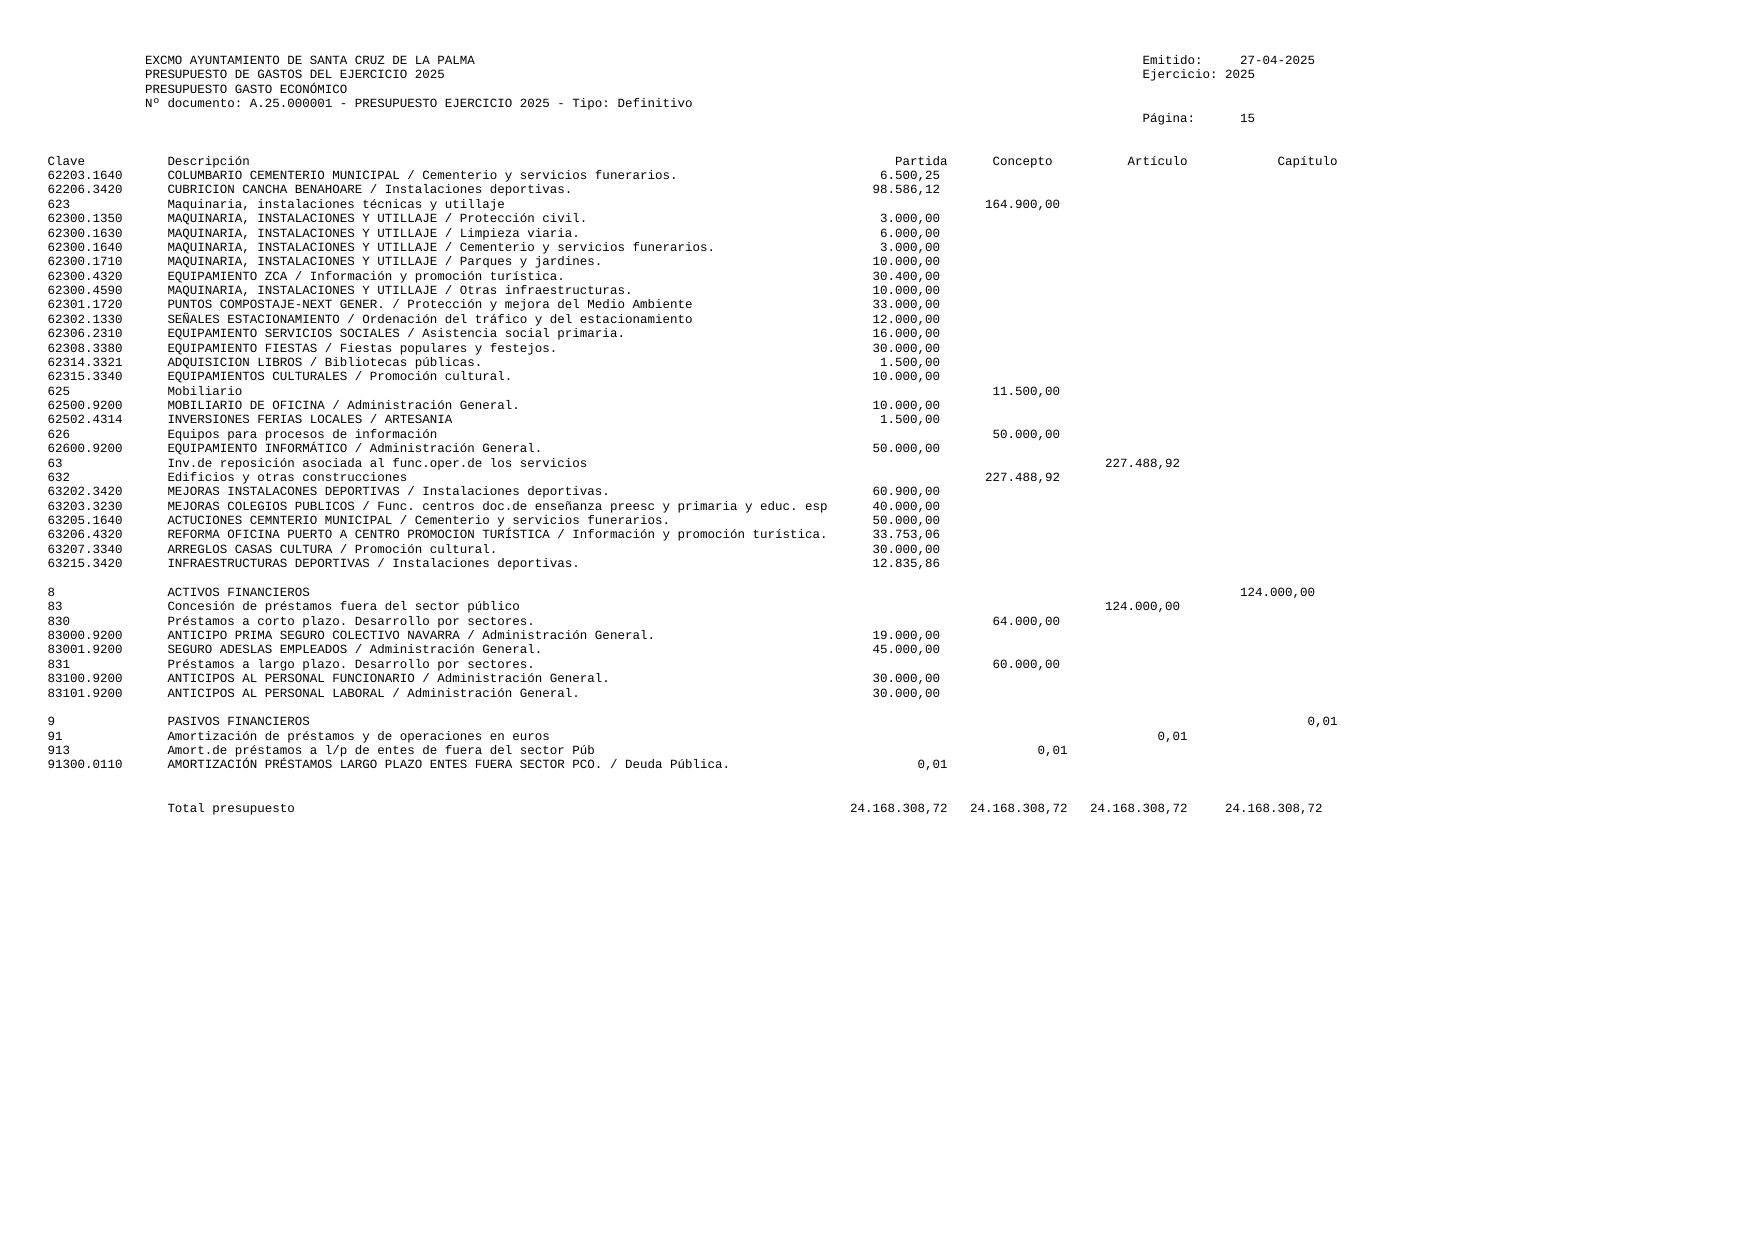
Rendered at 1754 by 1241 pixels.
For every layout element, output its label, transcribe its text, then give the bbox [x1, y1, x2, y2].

text 62300.4320 EQUIPAMIENTO ZCA / Información y promoción turística. 30.400,00 [47, 269, 1707, 283]
text 91 Amortización de préstamos y de operaciones en euros 0,01 [47, 729, 1707, 743]
text 62206.3420 CUBRICION CANCHA BENAHOARE / Instalaciones deportivas. 98.586,12 [47, 182, 1707, 197]
text 623 Maquinaria, instalaciones técnicas y utillaje 164.900,00 [47, 197, 1707, 211]
text 830 Préstamos a corto plazo. Desarrollo por sectores. 64.000,00 [47, 614, 1707, 628]
text 63203.3230 MEJORAS COLEGIOS PUBLICOS / Func. centros doc.de enseñanza preesc y primaria y educ. esp 40.000,00 [47, 499, 1707, 513]
text 62302.1330 SEÑALES ESTACIONAMIENTO / Ordenación del tráfico y del estacionamiento 12.000,00 [47, 312, 1707, 326]
text 625 Mobiliario 11.500,00 [47, 384, 1707, 398]
text 83100.9200 ANTICIPOS AL PERSONAL FUNCIONARIO / Administración General. 30.000,00 [47, 671, 1707, 686]
text 62308.3380 EQUIPAMIENTO FIESTAS / Fiestas populares y festejos. 30.000,00 [47, 341, 1707, 355]
text 62300.4590 MAQUINARIA, INSTALACIONES Y UTILLAJE / Otras infraestructuras. 10.000,00 [47, 283, 1707, 297]
text 626 Equipos para procesos de información 50.000,00 [47, 427, 1707, 441]
text PRESUPUESTO GASTO ECONÓMICO [47, 82, 1707, 96]
text Nº documento: A.25.000001 - PRESUPUESTO EJERCICIO 2025 - Tipo: Definitivo [47, 96, 1707, 111]
text 83 Concesión de préstamos fuera del sector público 124.000,00 [47, 599, 1707, 614]
text 62502.4314 INVERSIONES FERIAS LOCALES / ARTESANIA 1.500,00 [47, 412, 1707, 427]
text 831 Préstamos a largo plazo. Desarrollo por sectores. 60.000,00 [47, 657, 1707, 671]
text 63 Inv.de reposición asociada al func.oper.de los servicios 227.488,92 [47, 456, 1707, 470]
text 632 Edificios y otras construcciones 227.488,92 [47, 470, 1707, 484]
text 62314.3321 ADQUISICION LIBROS / Bibliotecas públicas. 1.500,00 [47, 355, 1707, 369]
text 62203.1640 COLUMBARIO CEMENTERIO MUNICIPAL / Cementerio y servicios funerarios. 6.500,25 [47, 168, 1707, 182]
text 63206.4320 REFORMA OFICINA PUERTO A CENTRO PROMOCION TURÍSTICA / Información y promoción turística. 33.753,06 [47, 527, 1707, 542]
text 62306.2310 EQUIPAMIENTO SERVICIOS SOCIALES / Asistencia social primaria. 16.000,00 [47, 326, 1707, 341]
text 62300.1630 MAQUINARIA, INSTALACIONES Y UTILLAJE / Limpieza viaria. 6.000,00 [47, 226, 1707, 240]
text 91300.0110 AMORTIZACIÓN PRÉSTAMOS LARGO PLAZO ENTES FUERA SECTOR PCO. / Deuda Pública. 0,01 [47, 757, 1707, 772]
text PRESUPUESTO DE GASTOS DEL EJERCICIO 2025 Ejercicio: 2025 [47, 67, 1707, 82]
text 83000.9200 ANTICIPO PRIMA SEGURO COLECTIVO NAVARRA / Administración General. 19.000,00 [47, 628, 1707, 642]
text Clave Descripción Partida Concepto Artículo Capítulo [47, 154, 1707, 168]
text 83101.9200 ANTICIPOS AL PERSONAL LABORAL / Administración General. 30.000,00 [47, 686, 1707, 700]
text 9 PASIVOS FINANCIEROS 0,01 [47, 714, 1707, 729]
text 62315.3340 EQUIPAMIENTOS CULTURALES / Promoción cultural. 10.000,00 [47, 369, 1707, 384]
text 62300.1350 MAQUINARIA, INSTALACIONES Y UTILLAJE / Protección civil. 3.000,00 [47, 211, 1707, 226]
text 62300.1710 MAQUINARIA, INSTALACIONES Y UTILLAJE / Parques y jardines. 10.000,00 [47, 254, 1707, 269]
text 83001.9200 SEGURO ADESLAS EMPLEADOS / Administración General. 45.000,00 [47, 642, 1707, 657]
text 62301.1720 PUNTOS COMPOSTAJE-NEXT GENER. / Protección y mejora del Medio Ambiente 33.000,00 [47, 297, 1707, 312]
text 913 Amort.de préstamos a l/p de entes de fuera del sector Púb 0,01 [47, 743, 1707, 757]
text 63202.3420 MEJORAS INSTALACONES DEPORTIVAS / Instalaciones deportivas. 60.900,00 [47, 484, 1707, 499]
text 62500.9200 MOBILIARIO DE OFICINA / Administración General. 10.000,00 [47, 398, 1707, 412]
text 62300.1640 MAQUINARIA, INSTALACIONES Y UTILLAJE / Cementerio y servicios funerarios. 3.000,00 [47, 240, 1707, 254]
text Página: 15 [47, 111, 1707, 125]
text 63205.1640 ACTUCIONES CEMNTERIO MUNICIPAL / Cementerio y servicios funerarios. 50.000,00 [47, 513, 1707, 527]
text 8 ACTIVOS FINANCIEROS 124.000,00 [47, 585, 1707, 599]
text 63215.3420 INFRAESTRUCTURAS DEPORTIVAS / Instalaciones deportivas. 12.835,86 [47, 556, 1707, 571]
text Total presupuesto 24.168.308,72 24.168.308,72 24.168.308,72 24.168.308,72 [47, 801, 1707, 815]
text 63207.3340 ARREGLOS CASAS CULTURA / Promoción cultural. 30.000,00 [47, 542, 1707, 556]
text 62600.9200 EQUIPAMIENTO INFORMÁTICO / Administración General. 50.000,00 [47, 441, 1707, 456]
text EXCMO AYUNTAMIENTO DE SANTA CRUZ DE LA PALMA Emitido: 27-04-2025 [47, 53, 1707, 67]
